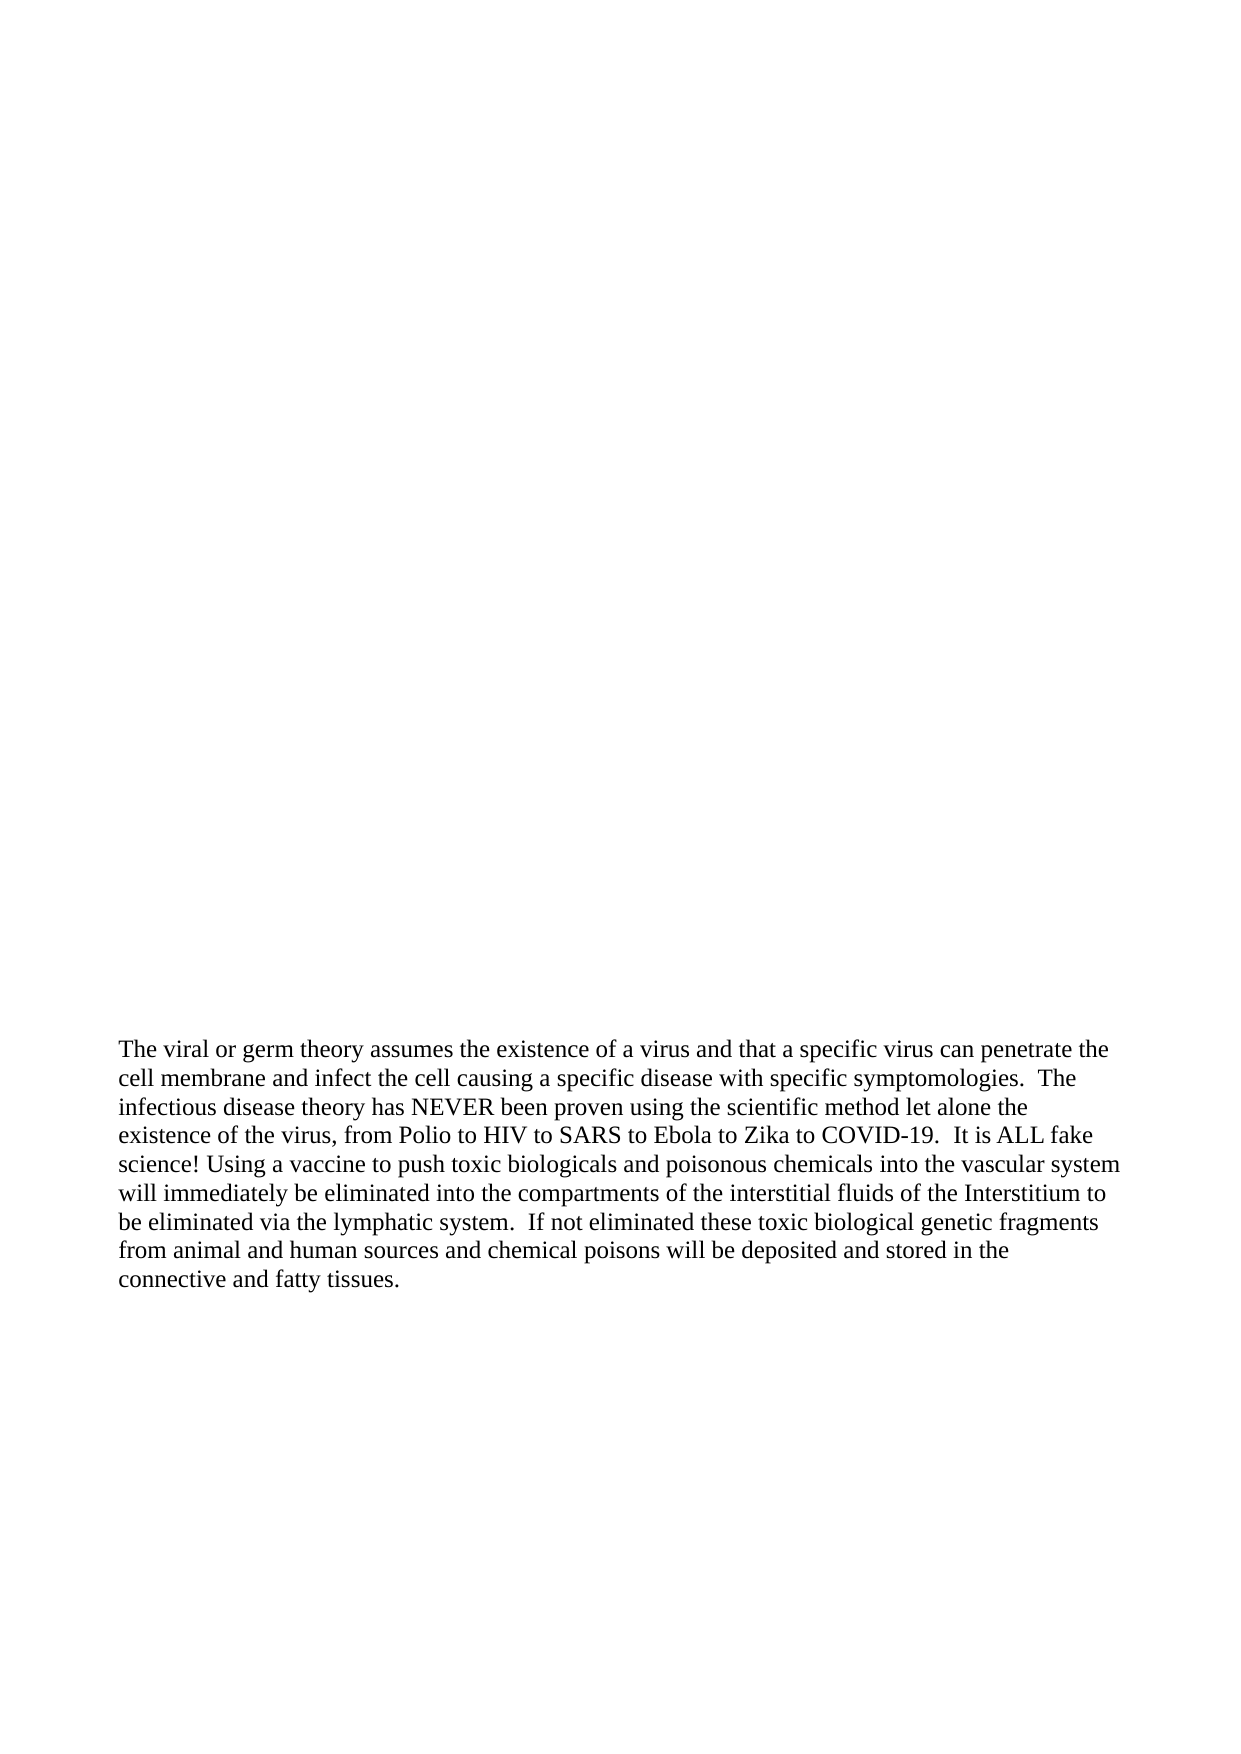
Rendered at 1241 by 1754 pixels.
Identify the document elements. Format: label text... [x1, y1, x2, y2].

text The viral or germ theory assumes the existence of a virus and that a specific virus can penetrate the cell membrane and infect the cell causing a specific disease with specific symptomologies. The infectious disease theory has NEVER been proven using the scientific method let alone the existence of the virus, from Polio to HIV to SARS to Ebola to Zika to COVID-19. It is ALL fake science! Using a vaccine to push toxic biologicals and poisonous chemicals into the vascular system will immediately be eliminated into the compartments of the interstitial fluids of the Interstitium to be eliminated via the lymphatic system. If not eliminated these toxic biological genetic fragments from animal and human sources and chemical poisons will be deposited and stored in the connective and fatty tissues. [118, 1034, 1122, 1293]
